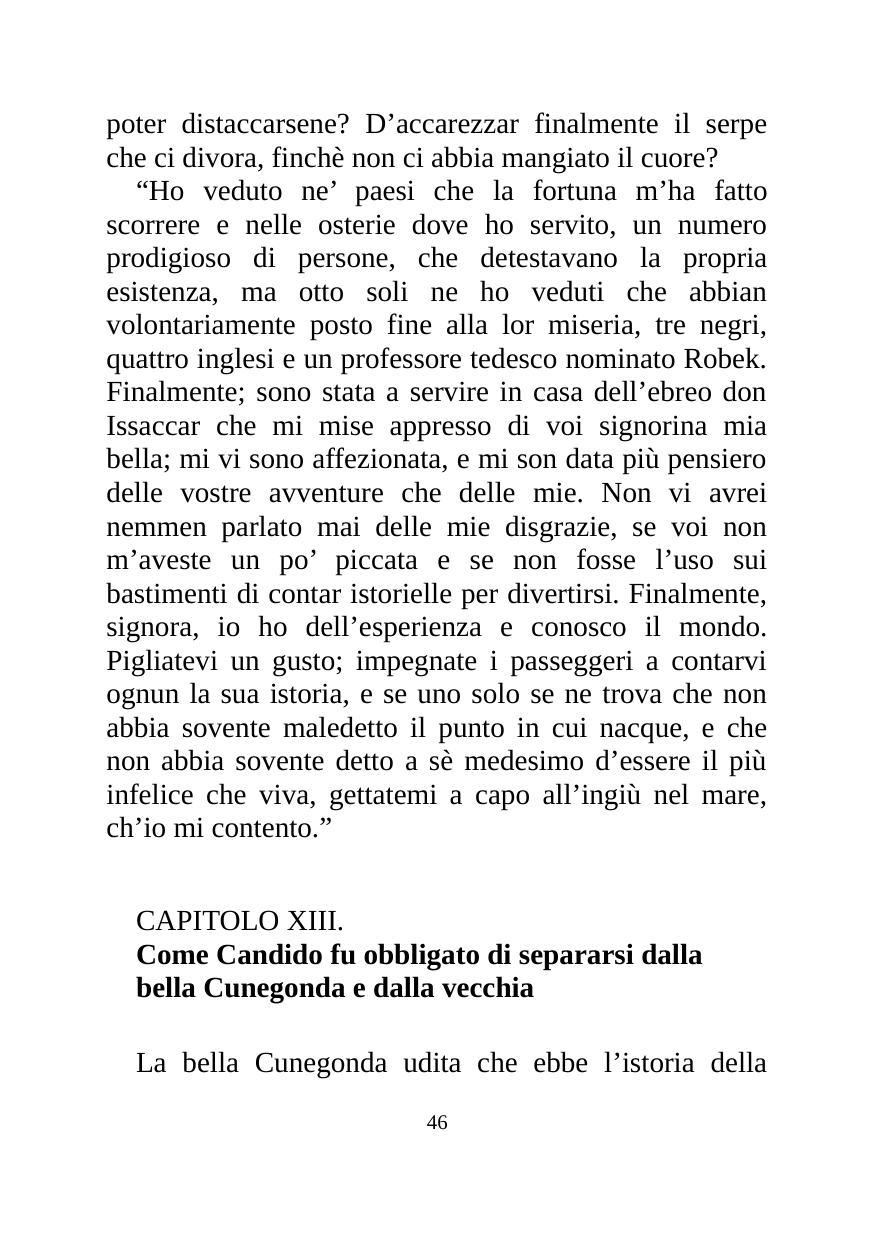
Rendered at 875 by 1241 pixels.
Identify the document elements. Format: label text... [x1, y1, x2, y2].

subtitle CAPITOLO XIII. Come Candido fu obbligato di separarsi dalla bella Cunegonda e dalla vecchia [136, 903, 768, 1004]
text La bella Cunegonda udita che ebbe l’istoria della [106, 1045, 768, 1079]
text “Ho veduto ne’ paesi che la fortuna m’ha fatto scorrere e nelle osterie dove ho servito, un numero prodigioso di persone, che detestavano la propria esistenza, ma otto soli ne ho veduti che abbian volontariamente posto fine alla lor miseria, tre negri, quattro inglesi e un professore tedesco nominato Robek. Finalmente; sono stata a servire in casa dell’ebreo don Issaccar che mi mise appresso di voi signorina mia bella; mi vi sono affezionata, e mi son data più pensiero delle vostre avventure che delle mie. Non vi avrei nemmen parlato mai delle mie disgrazie, se voi non m’aveste un po’ piccata e se non fosse l’uso sui bastimenti di contar istorielle per divertirsi. Finalmente, signora, io ho dell’esperienza e conosco il mondo. Pigliatevi un gusto; impegnate i passeggeri a contarvi ognun la sua istoria, e se uno solo se ne trova che non abbia sovente maledetto il punto in cui nacque, e che non abbia sovente detto a sè medesimo d’essere il più infelice che viva, gettatemi a capo all’ingiù nel mare, ch’io mi contento.” [106, 173, 768, 844]
text poter distaccarsene? D’accarezzar finalmente il serpe che ci divora, finchè non ci abbia mangiato il cuore? [106, 106, 768, 173]
